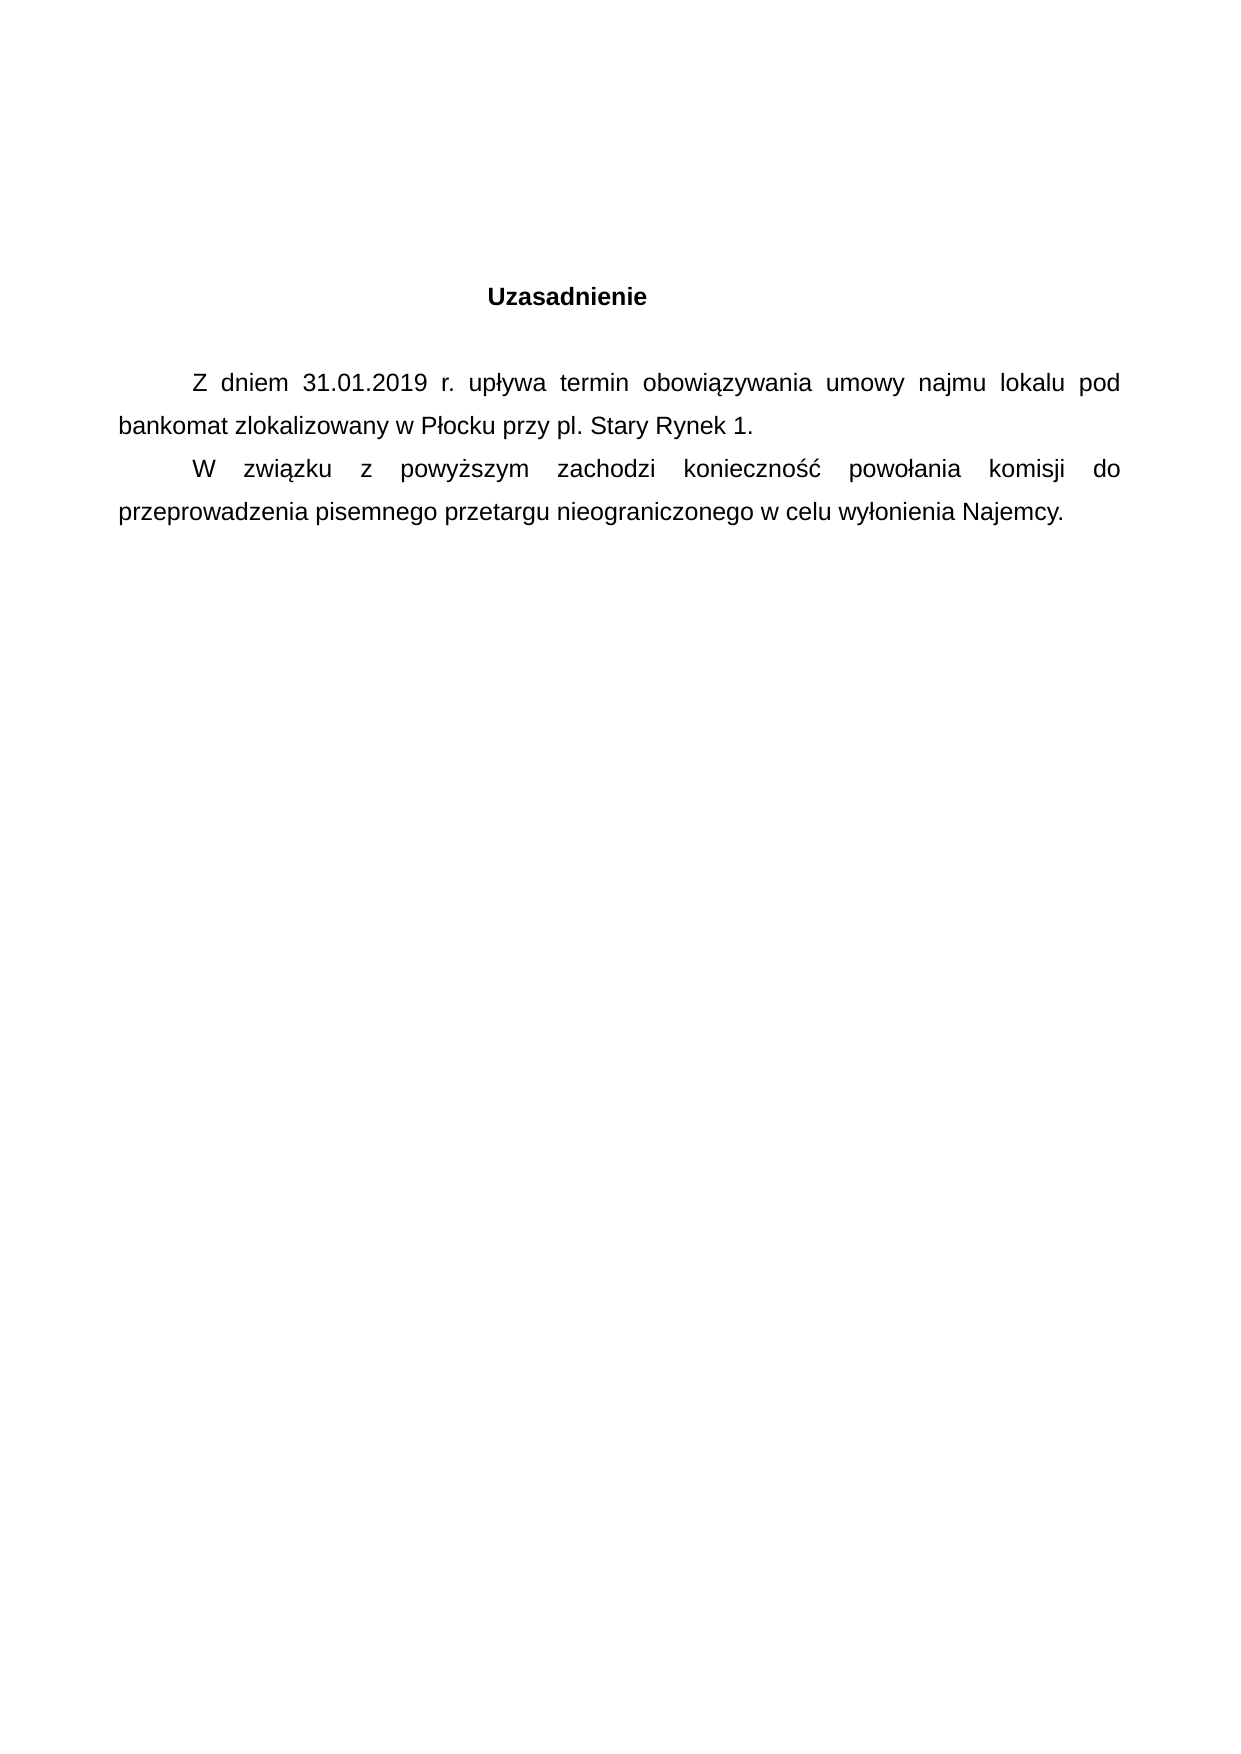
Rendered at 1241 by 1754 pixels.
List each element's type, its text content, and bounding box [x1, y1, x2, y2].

text Uzasadnienie [118, 282, 1122, 310]
text Z dniem 31.01.2019 r. upływa termin obowiązywania umowy najmu lokalu pod bankomat zlokalizowany w Płocku przy pl. Stary Rynek 1. [118, 368, 1122, 440]
text W związku z powyższym zachodzi konieczność powołania komisji do przeprowadzenia pisemnego przetargu nieograniczonego w celu wyłonienia Najemcy. [118, 454, 1122, 526]
